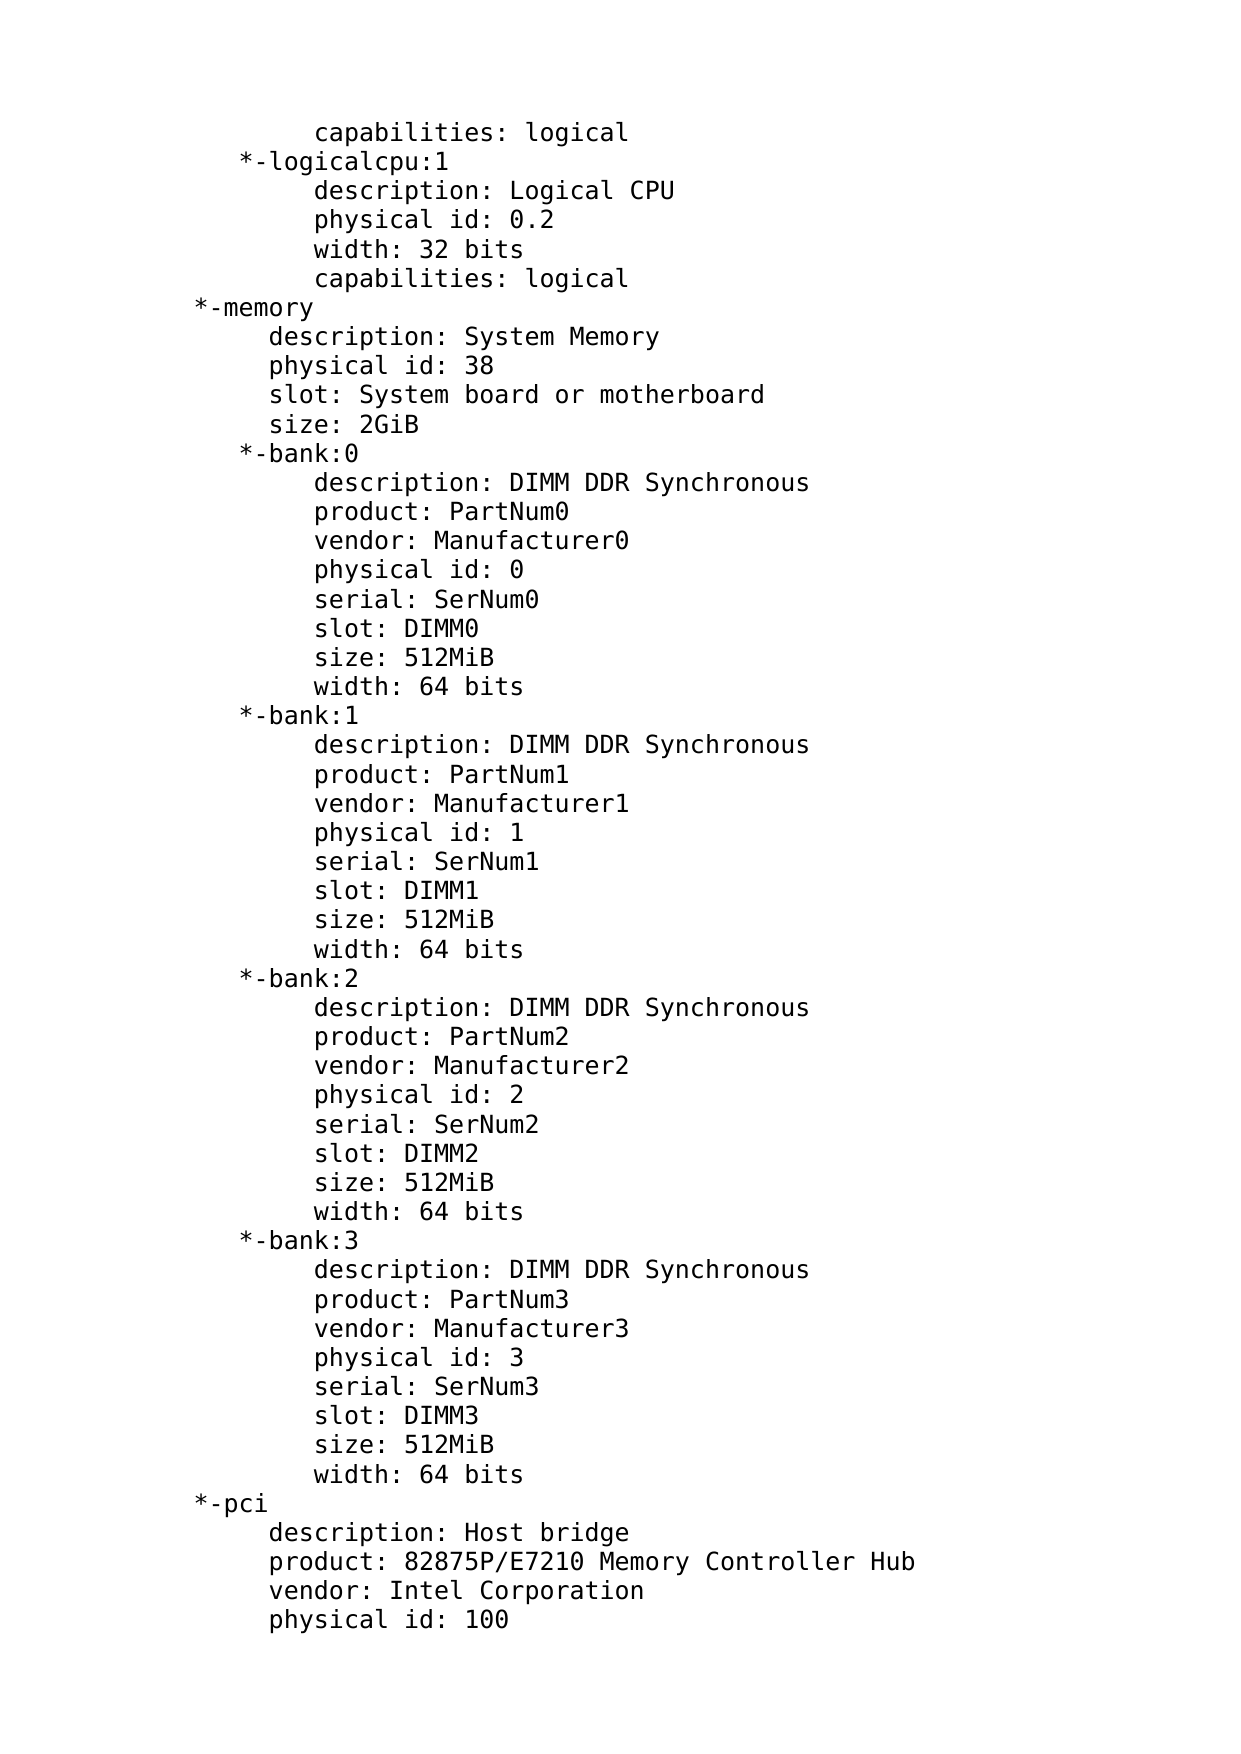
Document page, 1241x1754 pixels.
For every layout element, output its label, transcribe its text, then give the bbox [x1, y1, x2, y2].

text capabilities: logical *-logicalcpu:1 description: Logical CPU physical id: 0.2 width: 32 bits capabilities: logical *-memory description: System Memory physical id: 38 slot: System board or motherboard size: 2GiB *-bank:0 description: DIMM DDR Synchronous product: PartNum0 vendor: Manufacturer0 physical id: 0 serial: SerNum0 slot: DIMM0 size: 512MiB width: 64 bits *-bank:1 description: DIMM DDR Synchronous product: PartNum1 vendor: Manufacturer1 physical id: 1 serial: SerNum1 slot: DIMM1 size: 512MiB width: 64 bits *-bank:2 description: DIMM DDR Synchronous product: PartNum2 vendor: Manufacturer2 physical id: 2 serial: SerNum2 slot: DIMM2 size: 512MiB width: 64 bits *-bank:3 description: DIMM DDR Synchronous product: PartNum3 vendor: Manufacturer3 physical id: 3 serial: SerNum3 slot: DIMM3 size: 512MiB width: 64 bits *-pci description: Host bridge product: 82875P/E7210 Memory Controller Hub vendor: Intel Corporation physical id: 100 [118, 118, 1122, 1635]
